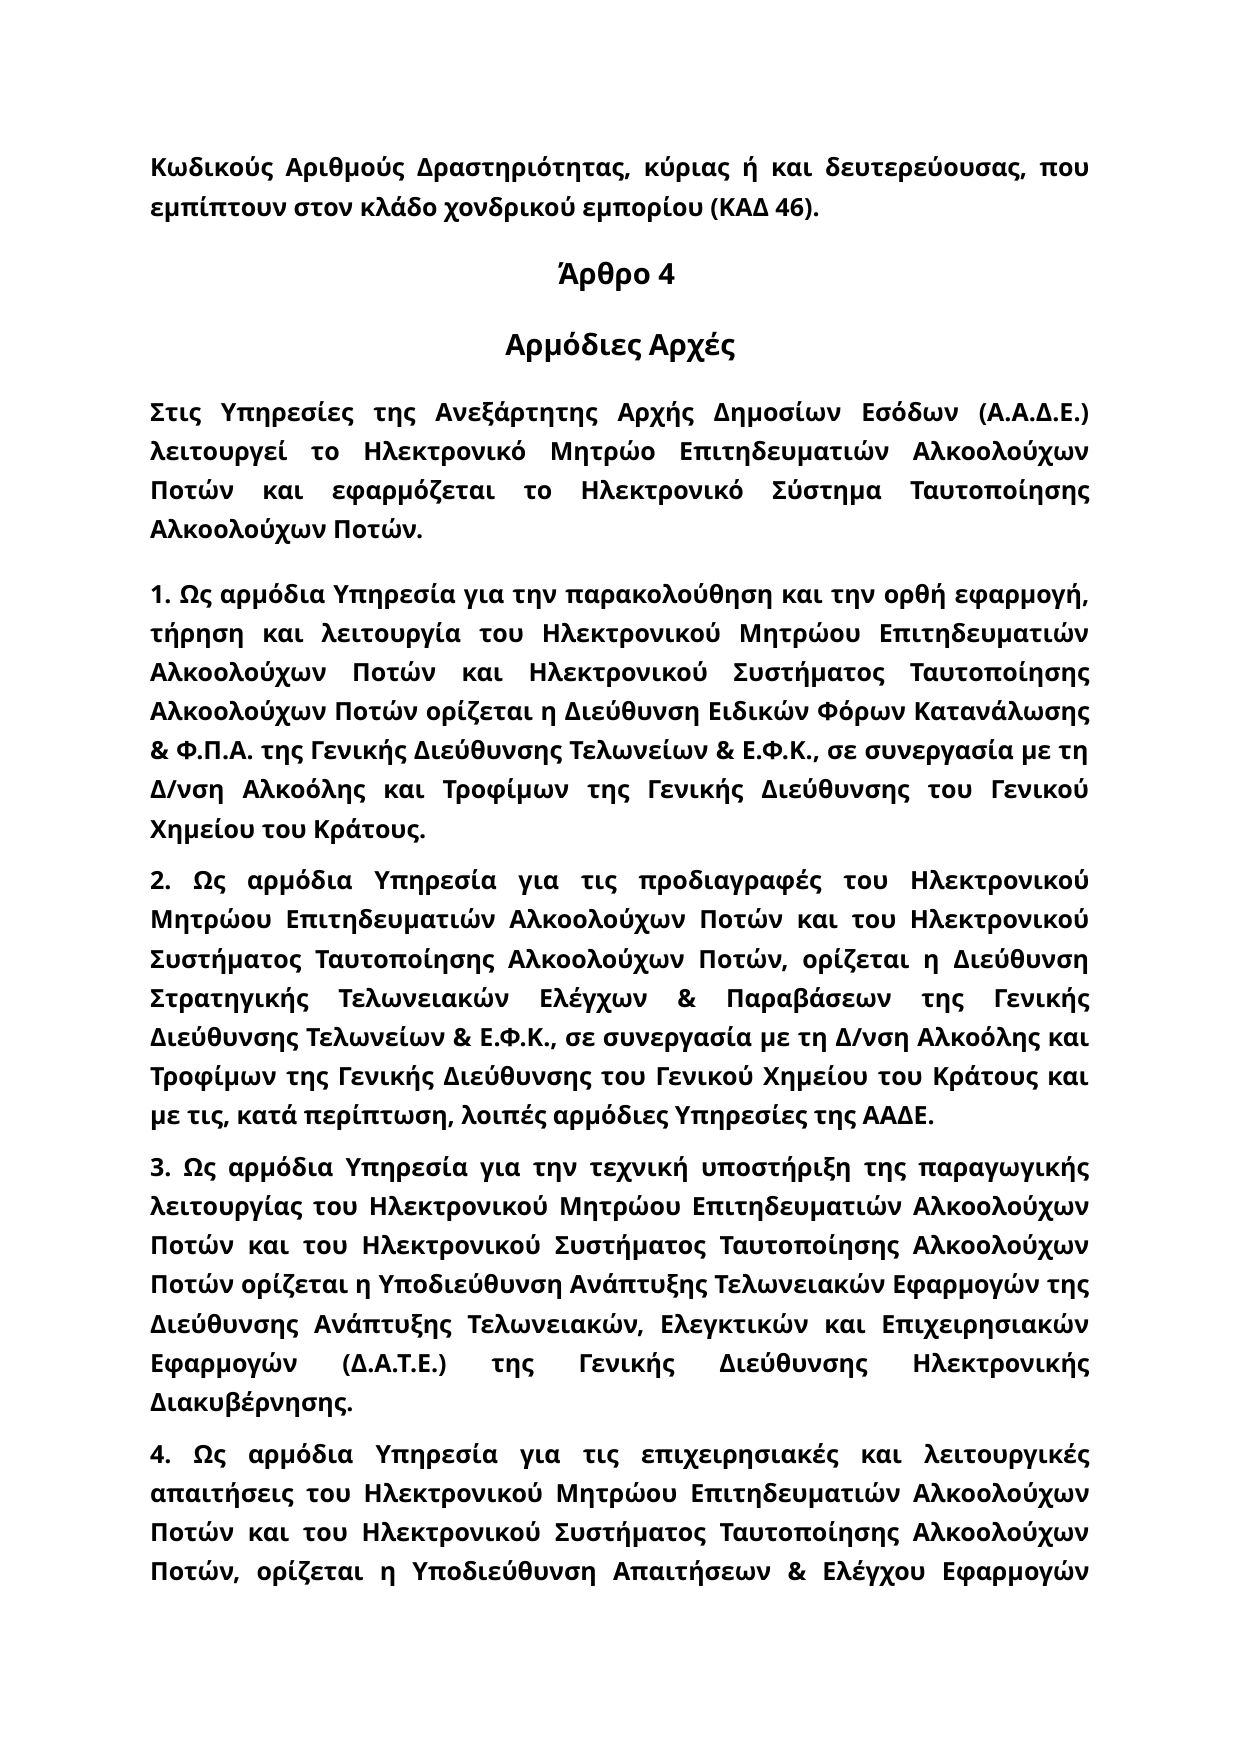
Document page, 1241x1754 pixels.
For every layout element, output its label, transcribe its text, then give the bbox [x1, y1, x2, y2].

text 1. Ως αρμόδια Υπηρεσία για την παρακολούθηση και την ορθή εφαρμογή, τήρηση και λειτουργία του Ηλεκτρονικού Μητρώου Επιτηδευματιών Αλκοολούχων Ποτών και Ηλεκτρονικού Συστήματος Ταυτοποίησης Αλκοολούχων Ποτών ορίζεται η Διεύθυνση Ειδικών Φόρων Κατανάλωσης & Φ.Π.Α. της Γενικής Διεύθυνσης Τελωνείων & Ε.Φ.Κ., σε συνεργασία με τη Δ/νση Αλκοόλης και Τροφίμων της Γενικής Διεύθυνσης του Γενικού Χημείου του Κράτους. [150, 576, 1090, 845]
text 3. Ως αρμόδια Υπηρεσία για την τεχνική υποστήριξη της παραγωγικής λειτουργίας του Ηλεκτρονικού Μητρώου Επιτηδευματιών Αλκοολούχων Ποτών και του Ηλεκτρονικού Συστήματος Ταυτοποίησης Αλκοολούχων Ποτών ορίζεται η Υποδιεύθυνση Ανάπτυξης Τελωνειακών Εφαρμογών της Διεύθυνσης Ανάπτυξης Τελωνειακών, Ελεγκτικών και Επιχειρησιακών Εφαρμογών (Δ.Α.Τ.Ε.) της Γενικής Διεύθυνσης Ηλεκτρονικής Διακυβέρνησης. [150, 1149, 1090, 1419]
subtitle Άρθρο 4 [150, 253, 1090, 293]
subtitle Αρμόδιες Αρχές [150, 324, 1090, 364]
text Κωδικούς Αριθμούς Δραστηριότητας, κύριας ή και δευτερεύουσας, που εμπίπτουν στον κλάδο χονδρικού εμπορίου (ΚΑΔ 46). [150, 150, 1090, 223]
text Στις Υπηρεσίες της Ανεξάρτητης Αρχής Δημοσίων Εσόδων (Α.Α.Δ.Ε.) λειτουργεί το Ηλεκτρονικό Μητρώο Επιτηδευματιών Αλκοολούχων Ποτών και εφαρμόζεται το Ηλεκτρονικό Σύστημα Ταυτοποίησης Αλκοολούχων Ποτών. [150, 394, 1090, 546]
text 4. Ως αρμόδια Υπηρεσία για τις επιχειρησιακές και λειτουργικές απαιτήσεις του Ηλεκτρονικού Μητρώου Επιτηδευματιών Αλκοολούχων Ποτών και του Ηλεκτρονικού Συστήματος Ταυτοποίησης Αλκοολούχων Ποτών, ορίζεται η Υποδιεύθυνση Απαιτήσεων & Ελέγχου Εφαρμογών [150, 1436, 1090, 1588]
text 2. Ως αρμόδια Υπηρεσία για τις προδιαγραφές του Ηλεκτρονικού Μητρώου Επιτηδευματιών Αλκοολούχων Ποτών και του Ηλεκτρονικού Συστήματος Ταυτοποίησης Αλκοολούχων Ποτών, ορίζεται η Διεύθυνση Στρατηγικής Τελωνειακών Ελέγχων & Παραβάσεων της Γενικής Διεύθυνσης Τελωνείων & Ε.Φ.Κ., σε συνεργασία με τη Δ/νση Αλκοόλης και Τροφίμων της Γενικής Διεύθυνσης του Γενικού Χημείου του Κράτους και με τις, κατά περίπτωση, λοιπές αρμόδιες Υπηρεσίες της ΑΑΔΕ. [150, 863, 1090, 1132]
